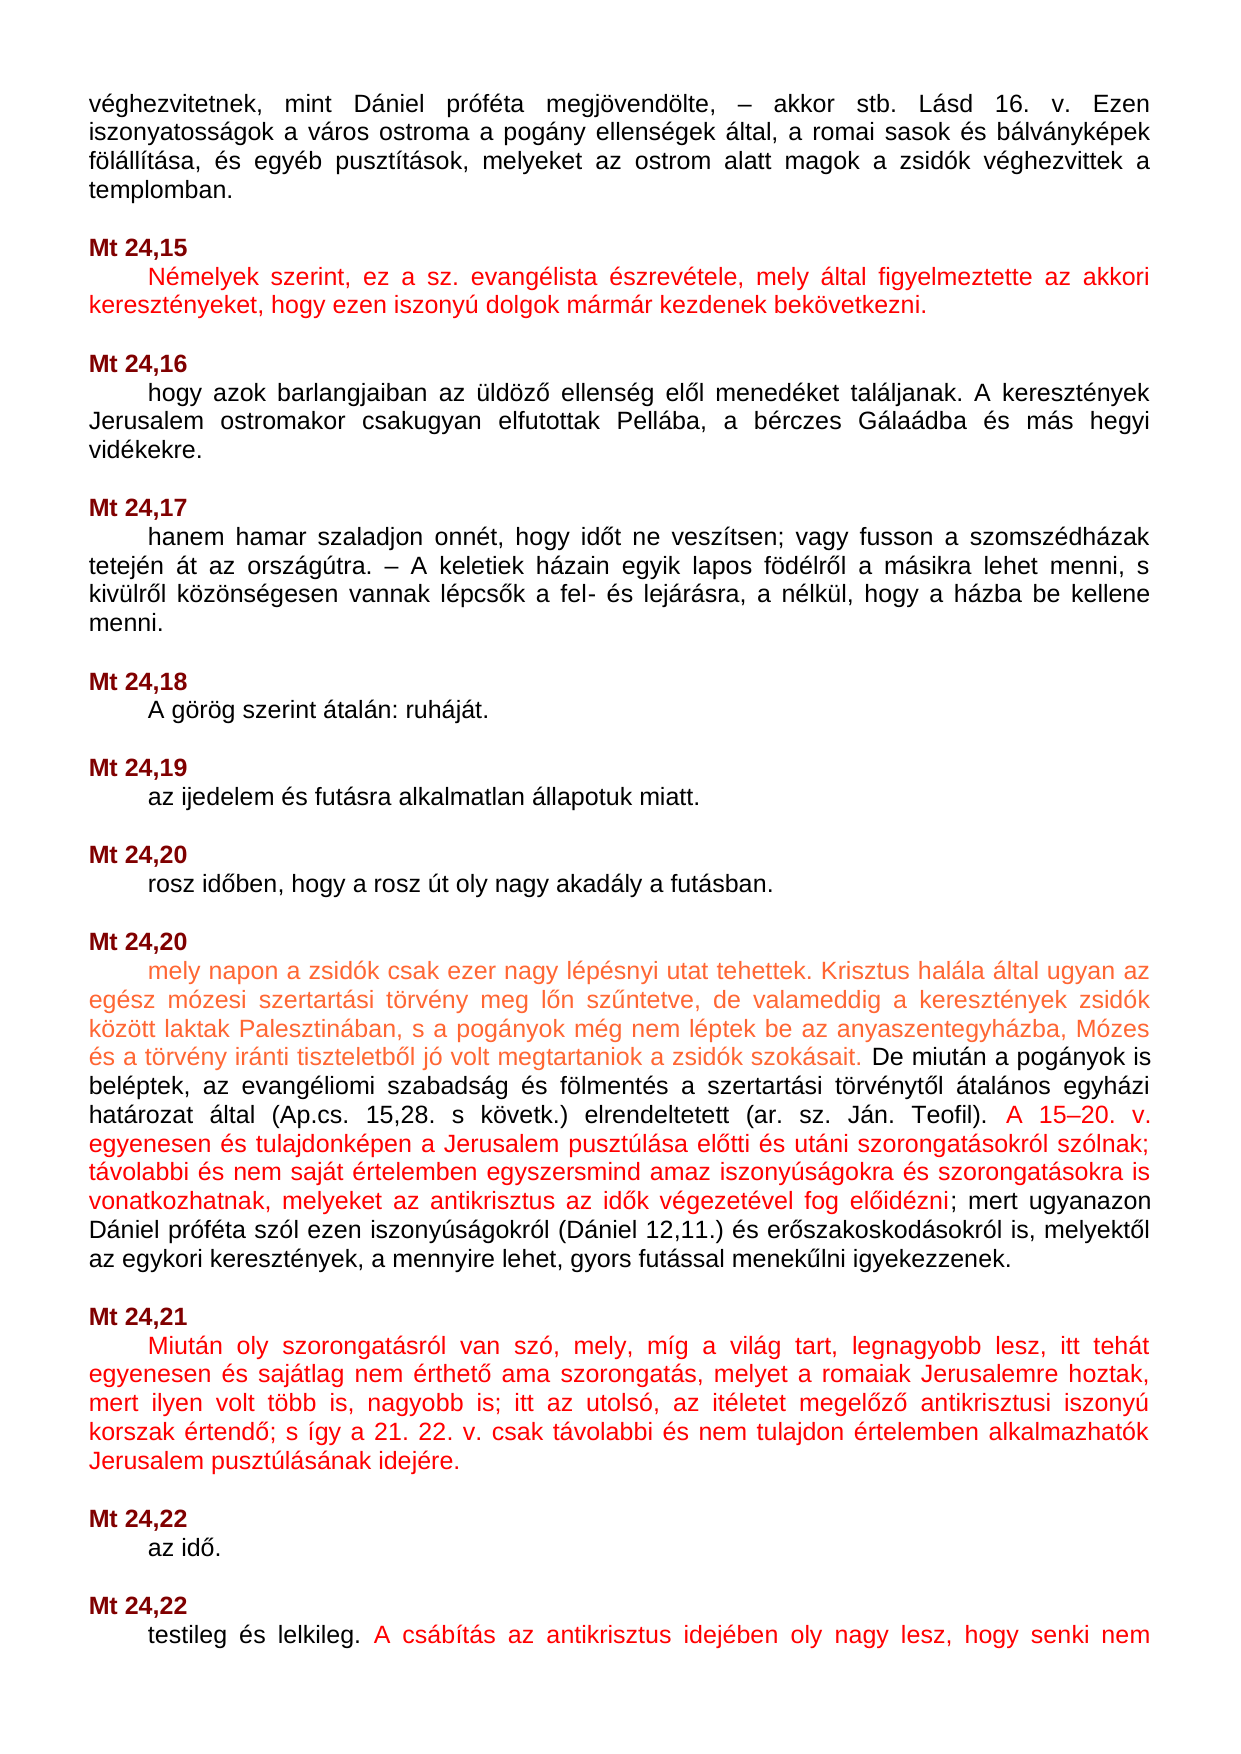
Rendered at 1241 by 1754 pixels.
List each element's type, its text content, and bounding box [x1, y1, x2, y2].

text Mt 24,16 [88, 349, 1152, 377]
text hogy azok barlangjaiban az üldöző ellenség elől menedéket találjanak. A keresztények Jerusalem ostromakor csakugyan elfutottak Pellába, a bérczes Gálaádba és más hegyi vidékekre. [88, 377, 1152, 464]
text Mt 24,18 [88, 666, 1152, 695]
text rosz időben, hogy a rosz út oly nagy akadály a futásban. [88, 869, 1152, 898]
text Mt 24,21 [88, 1302, 1152, 1331]
text Miután oly szorongatásról van szó, mely, míg a világ tart, legnagyobb lesz, itt tehát egyenesen és sajátlag nem érthető ama szorongatás, melyet a romaiak Jerusalemre hoztak, mert ilyen volt több is, nagyobb is; itt az utolsó, az itéletet megelőző antikrisztusi iszonyú korszak értendő; s így a 21. 22. v. csak távolabbi és nem tulajdon értelemben alkalmazhatók Jerusalem pusztúlásának idejére. [88, 1331, 1152, 1474]
text testileg és lelkileg. A csábítás az antikrisztus idejében oly nagy lesz, hogy senki nem [88, 1619, 1152, 1648]
text Némelyek szerint, ez a sz. evangélista észrevétele, mely által figyelmeztette az akkori keresztényeket, hogy ezen iszonyú dolgok mármár kezdenek bekövetkezni. [88, 262, 1152, 319]
text véghezvitetnek, mint Dániel próféta megjövendölte, – akkor stb. Lásd 16. v. Ezen iszonyatosságok a város ostroma a pogány ellenségek által, a romai sasok és bálványképek fölállítása, és egyéb pusztítások, melyeket az ostrom alatt magok a zsidók véghezvittek a templomban. [88, 88, 1152, 203]
text A görög szerint átalán: ruháját. [88, 695, 1152, 724]
text mely napon a zsidók csak ezer nagy lépésnyi utat tehettek. Krisztus halála által ugyan az egész mózesi szertartási törvény meg lőn szűntetve, de valameddig a keresztények zsidók között laktak Palesztinában, s a pogányok még nem léptek be az anyaszentegyházba, Mózes és a törvény iránti tiszteletből jó volt megtartaniok a zsidók szokásait. De miután a pogányok is beléptek, az evangéliomi szabadság és fölmentés a szertartási törvénytől átalános egyházi határozat által (Ap.cs. 15,28. s követk.) elrendeltetett (ar. sz. Ján. Teofil). A 15–20. v. egyenesen és tulajdonképen a Jerusalem pusztúlása előtti és utáni szorongatásokról szólnak; távolabbi és nem saját értelemben egyszersmind amaz iszonyúságokra és szorongatásokra is vonatkozhatnak, melyeket az antikrisztus az idők végezetével fog előidézni; mert ugyanazon Dániel próféta szól ezen iszonyúságokról (Dániel 12,11.) és erőszakoskodásokról is, melyektől az egykori keresztények, a mennyire lehet, gyors futással menekűlni igyekezzenek. [88, 956, 1152, 1272]
text az idő. [88, 1533, 1152, 1561]
text hanem hamar szaladjon onnét, hogy időt ne veszítsen; vagy fusson a szomszédházak tetején át az országútra. – A keletiek házain egyik lapos födélről a másikra lehet menni, s kivülről közönségesen vannak lépcsők a fel‑ és lejárásra, a nélkül, hogy a házba be kellene menni. [88, 522, 1152, 637]
text Mt 24,20 [88, 927, 1152, 956]
text Mt 24,22 [88, 1591, 1152, 1619]
text Mt 24,22 [88, 1504, 1152, 1533]
text Mt 24,20 [88, 840, 1152, 869]
text Mt 24,15 [88, 233, 1152, 262]
text az ijedelem és futásra alkalmatlan állapotuk miatt. [88, 782, 1152, 811]
text Mt 24,17 [88, 493, 1152, 522]
text Mt 24,19 [88, 753, 1152, 782]
